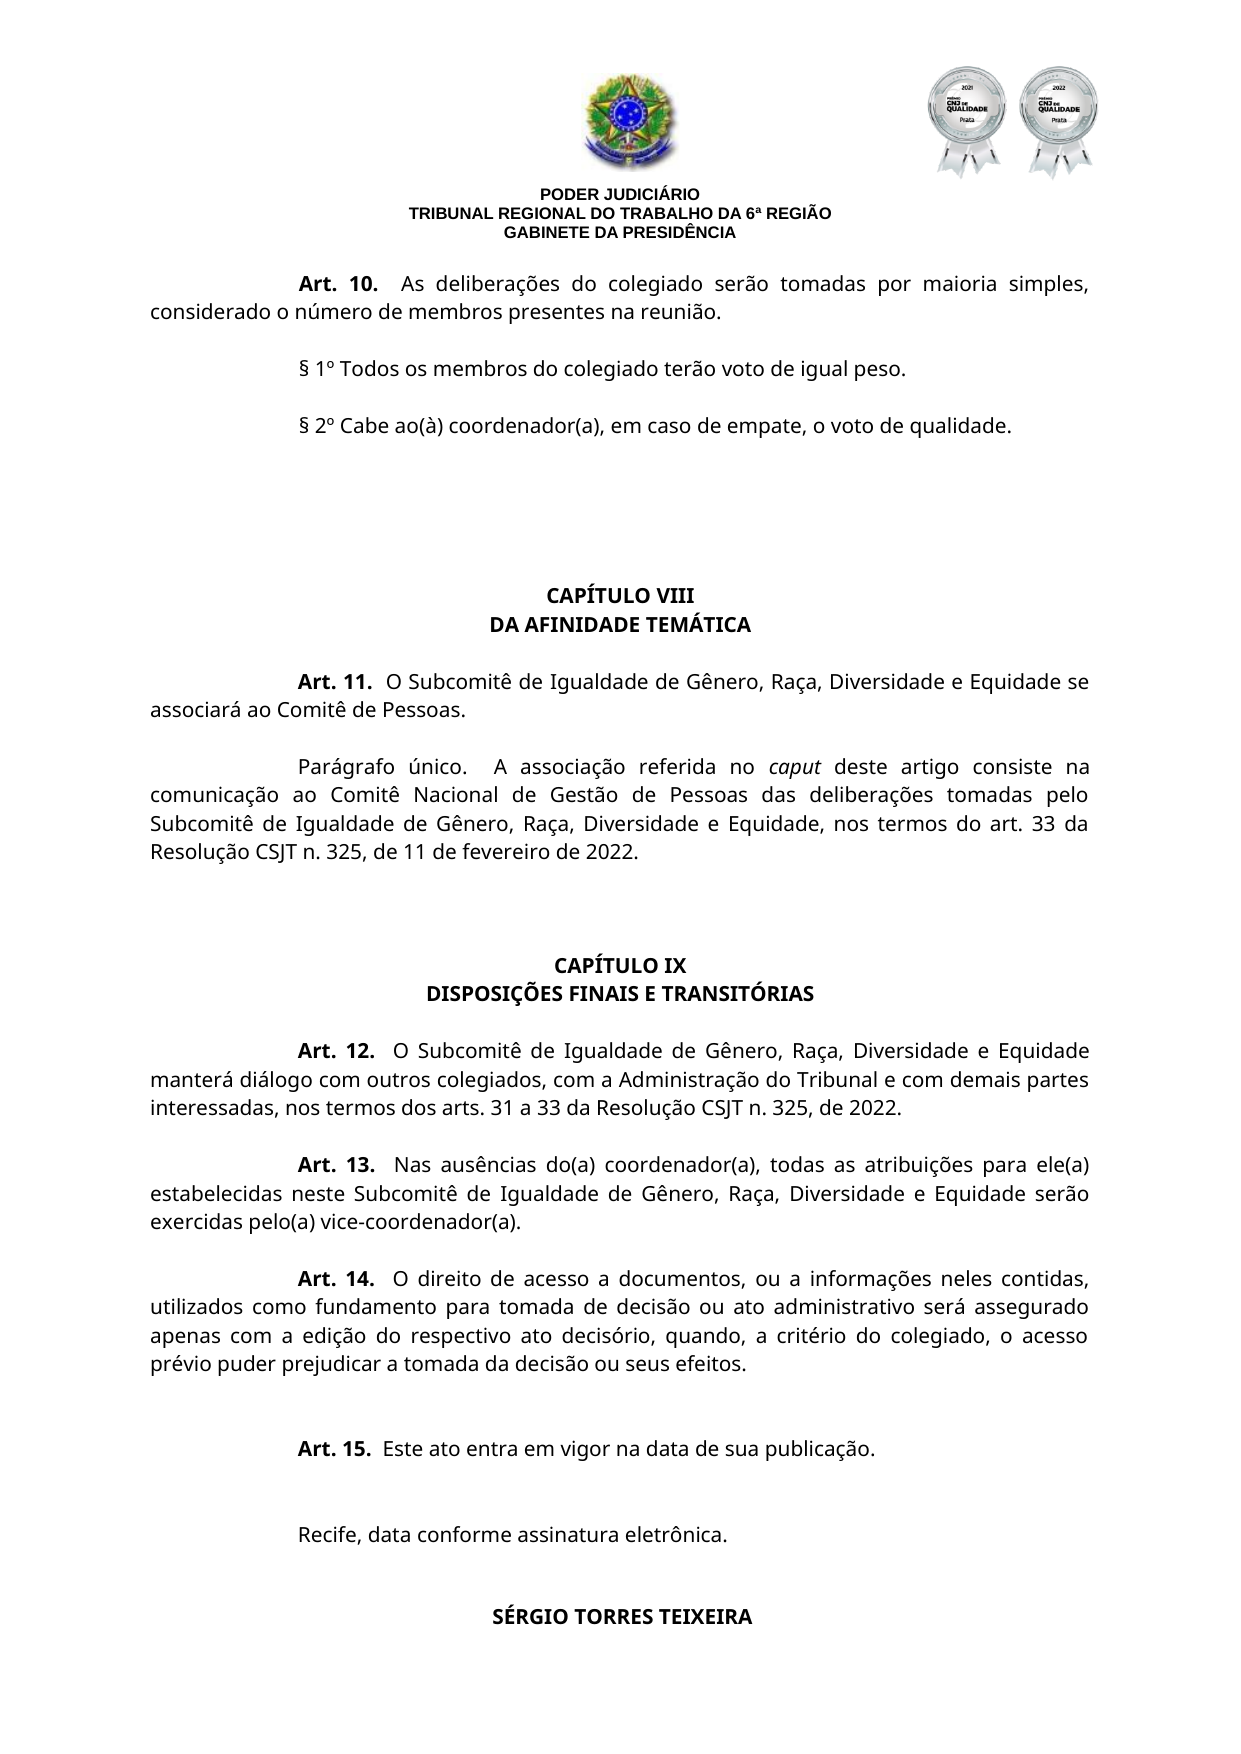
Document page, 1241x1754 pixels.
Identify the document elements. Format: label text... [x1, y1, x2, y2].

text § 1º Todos os membros do colegiado terão voto de igual peso. [150, 354, 1090, 382]
text Art. 11. O Subcomitê de Igualdade de Gênero, Raça, Diversidade e Equidade se associará ao Comitê de Pessoas. [150, 667, 1090, 724]
text Art. 15. Este ato entra em vigor na data de sua publicação. [150, 1434, 1090, 1463]
text DISPOSIÇÕES FINAIS E TRANSITÓRIAS [150, 979, 1090, 1008]
text CAPÍTULO IX [150, 951, 1090, 979]
text DA AFINIDADE TEMÁTICA [150, 610, 1090, 638]
text Art. 10. As deliberações do colegiado serão tomadas por maioria simples, considerado o número de membros presentes na reunião. [150, 269, 1090, 326]
text CAPÍTULO VIII [150, 581, 1090, 610]
text Parágrafo único. A associação referida no caput deste artigo consiste na comunicação ao Comitê Nacional de Gestão de Pessoas das deliberações tomadas pelo Subcomitê de Igualdade de Gênero, Raça, Diversidade e Equidade, nos termos do art. 33 da Resolução CSJT n. 325, de 11 de fevereiro de 2022. [150, 752, 1090, 866]
text Recife, data conforme assinatura eletrônica. [150, 1520, 1090, 1548]
text § 2º Cabe ao(à) coordenador(a), em caso de empate, o voto de qualidade. [150, 411, 1090, 439]
text Art. 12. O Subcomitê de Igualdade de Gênero, Raça, Diversidade e Equidade manterá diálogo com outros colegiados, com a Administração do Tribunal e com demais partes interessadas, nos termos dos arts. 31 a 33 da Resolução CSJT n. 325, de 2022. [150, 1036, 1090, 1122]
text SÉRGIO TORRES TEIXEIRA [150, 1602, 1094, 1630]
text Art. 14. O direito de acesso a documentos, ou a informações neles contidas, utilizados como fundamento para tomada de decisão ou ato administrativo será assegurado apenas com a edição do respectivo ato decisório, quando, a critério do colegiado, o acesso prévio puder prejudicar a tomada da decisão ou seus efeitos. [150, 1264, 1090, 1378]
text Art. 13. Nas ausências do(a) coordenador(a), todas as atribuições para ele(a) estabelecidas neste Subcomitê de Igualdade de Gênero, Raça, Diversidade e Equidade serão exercidas pelo(a) vice-coordenador(a). [150, 1150, 1090, 1236]
